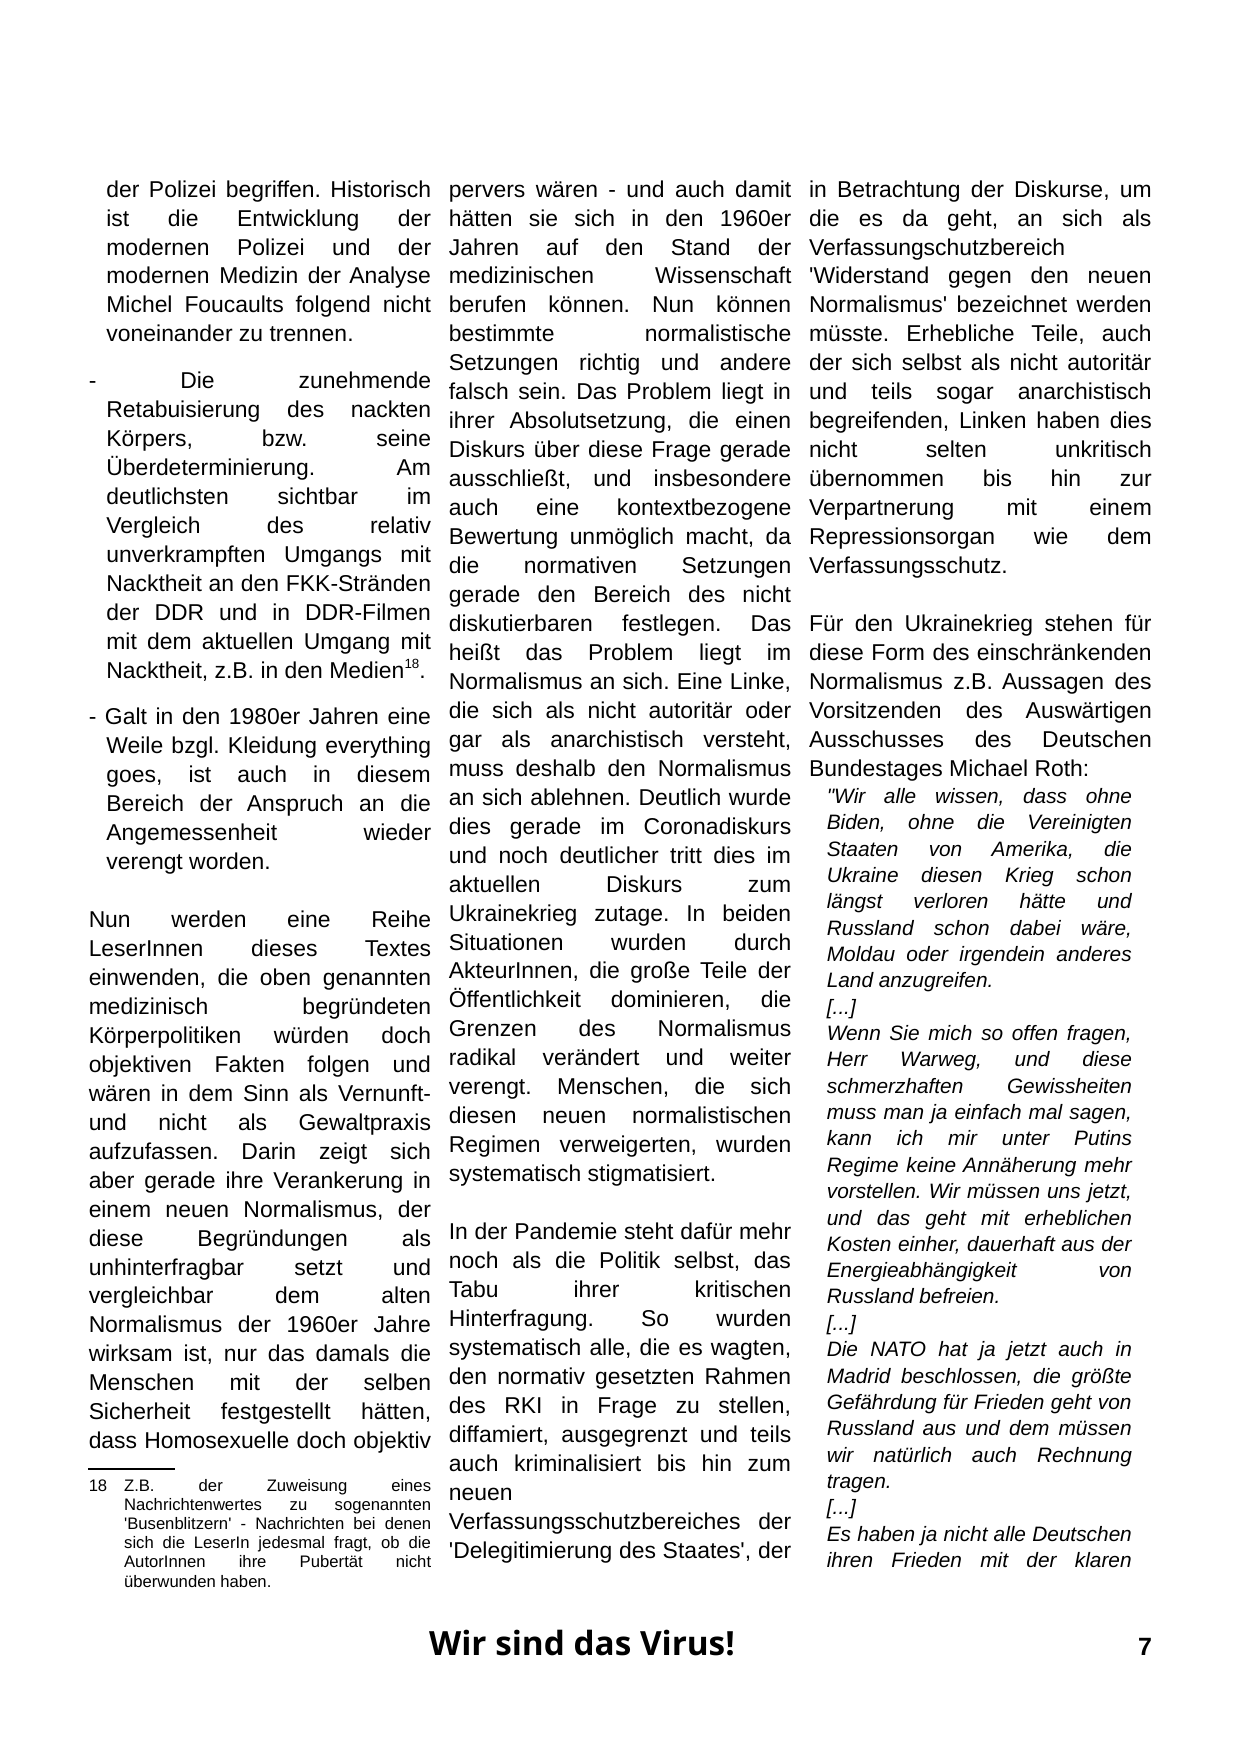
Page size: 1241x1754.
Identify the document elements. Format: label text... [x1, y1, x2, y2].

text in Betrachtung der Diskurse, um die es da geht, an sich als Verfassungschutzbereich 'Widerstand gegen den neuen Normalismus' bezeichnet werden müsste. Erhebliche Teile, auch der sich selbst als nicht autoritär und teils sogar anarchistisch begreifenden, Linken haben dies nicht selten unkritisch übernommen bis hin zur Verpartnerung mit einem Repressionsorgan wie dem Verfassungsschutz. [809, 176, 1152, 578]
text - Die zunehmende Retabuisierung des nackten Körpers, bzw. seine Überdeterminierung. Am deutlichsten sichtbar im Vergleich des relativ unverkrampften Umgangs mit Nacktheit an den FKK-Stränden der DDR und in DDR-Filmen mit dem aktuellen Umgang mit Nacktheit, z.B. in den Medien. [88, 367, 431, 683]
text [...] [827, 994, 1134, 1018]
text "Wir alle wissen, dass ohne Biden, ohne die Vereinigten Staaten von Amerika, die Ukraine diesen Krieg schon längst verloren hätte und Russland schon dabei wäre, Moldau oder irgendein anderes Land anzugreifen. [827, 784, 1134, 992]
text Es haben ja nicht alle Deutschen ihren Frieden mit der klaren [827, 1522, 1134, 1572]
text [...] [827, 1311, 1134, 1335]
text pervers wären - und auch damit hätten sie sich in den 1960er Jahren auf den Stand der medizinischen Wissenschaft berufen können. Nun können bestimmte normalistische Setzungen richtig und andere falsch sein. Das Problem liegt in ihrer Absolutsetzung, die einen Diskurs über diese Frage gerade ausschließt, und insbesondere auch eine kontextbezogene Bewertung unmöglich macht, da die normativen Setzungen gerade den Bereich des nicht diskutierbaren festlegen. Das heißt das Problem liegt im Normalismus an sich. Eine Linke, die sich als nicht autoritär oder gar als anarchistisch versteht, muss deshalb den Normalismus an sich ablehnen. Deutlich wurde dies gerade im Coronadiskurs und noch deutlicher tritt dies im aktuellen Diskurs zum Ukrainekrieg zutage. In beiden Situationen wurden durch AkteurInnen, die große Teile der Öffentlichkeit dominieren, die Grenzen des Normalismus radikal verändert und weiter verengt. Menschen, die sich diesen neuen normalistischen Regimen verweigerten, wurden systematisch stigmatisiert. [449, 176, 791, 1186]
text In der Pandemie steht dafür mehr noch als die Politik selbst, das Tabu ihrer kritischen Hinterfragung. So wurden systematisch alle, die es wagten, den normativ gesetzten Rahmen des RKI in Frage zu stellen, diffamiert, ausgegrenzt und teils auch kriminalisiert bis hin zum neuen Verfassungsschutzbereiches der 'Delegitimierung des Staates', der [449, 1218, 791, 1563]
text Z.B. der Zuweisung eines Nachrichtenwertes zu sogenannten 'Busenblitzern' - Nachrichten bei denen sich die LeserIn jedesmal fragt, ob die AutorInnen ihre Pubertät nicht überwunden haben. [88, 1476, 431, 1591]
text [...] [827, 1495, 1134, 1519]
text - Galt in den 1980er Jahren eine Weile bzgl. Kleidung everything goes, ist auch in diesem Bereich der Anspruch an die Angemessenheit wieder verengt worden. [88, 703, 431, 874]
text der Polizei begriffen. Historisch ist die Entwicklung der modernen Polizei und der modernen Medizin der Analyse Michel Foucaults folgend nicht voneinander zu trennen. [88, 176, 431, 347]
text Für den Ukrainekrieg stehen für diese Form des einschränkenden Normalismus z.B. Aussagen des Vorsitzenden des Auswärtigen Ausschusses des Deutschen Bundestages Michael Roth: [809, 610, 1152, 781]
text Wenn Sie mich so offen fragen, Herr Warweg, und diese schmerzhaften Gewissheiten muss man ja einfach mal sagen, kann ich mir unter Putins Regime keine Annäherung mehr vorstellen. Wir müssen uns jetzt, und das geht mit erheblichen Kosten einher, dauerhaft aus der Energieabhängigkeit von Russland befreien. [827, 1021, 1134, 1308]
text Die NATO hat ja jetzt auch in Madrid beschlossen, die größte Gefährdung für Frieden geht von Russland aus und dem müssen wir natürlich auch Rechnung tragen. [827, 1337, 1134, 1493]
text Nun werden eine Reihe LeserInnen dieses Textes einwenden, die oben genannten medizinisch begründeten Körperpolitiken würden doch objektiven Fakten folgen und wären in dem Sinn als Vernunft- und nicht als Gewaltpraxis aufzufassen. Darin zeigt sich aber gerade ihre Verankerung in einem neuen Normalismus, der diese Begründungen als unhinterfragbar setzt und vergleichbar dem alten Normalismus der 1960er Jahre wirksam ist, nur das damals die Menschen mit der selben Sicherheit festgestellt hätten, dass Homosexuelle doch objektiv [88, 906, 431, 1453]
